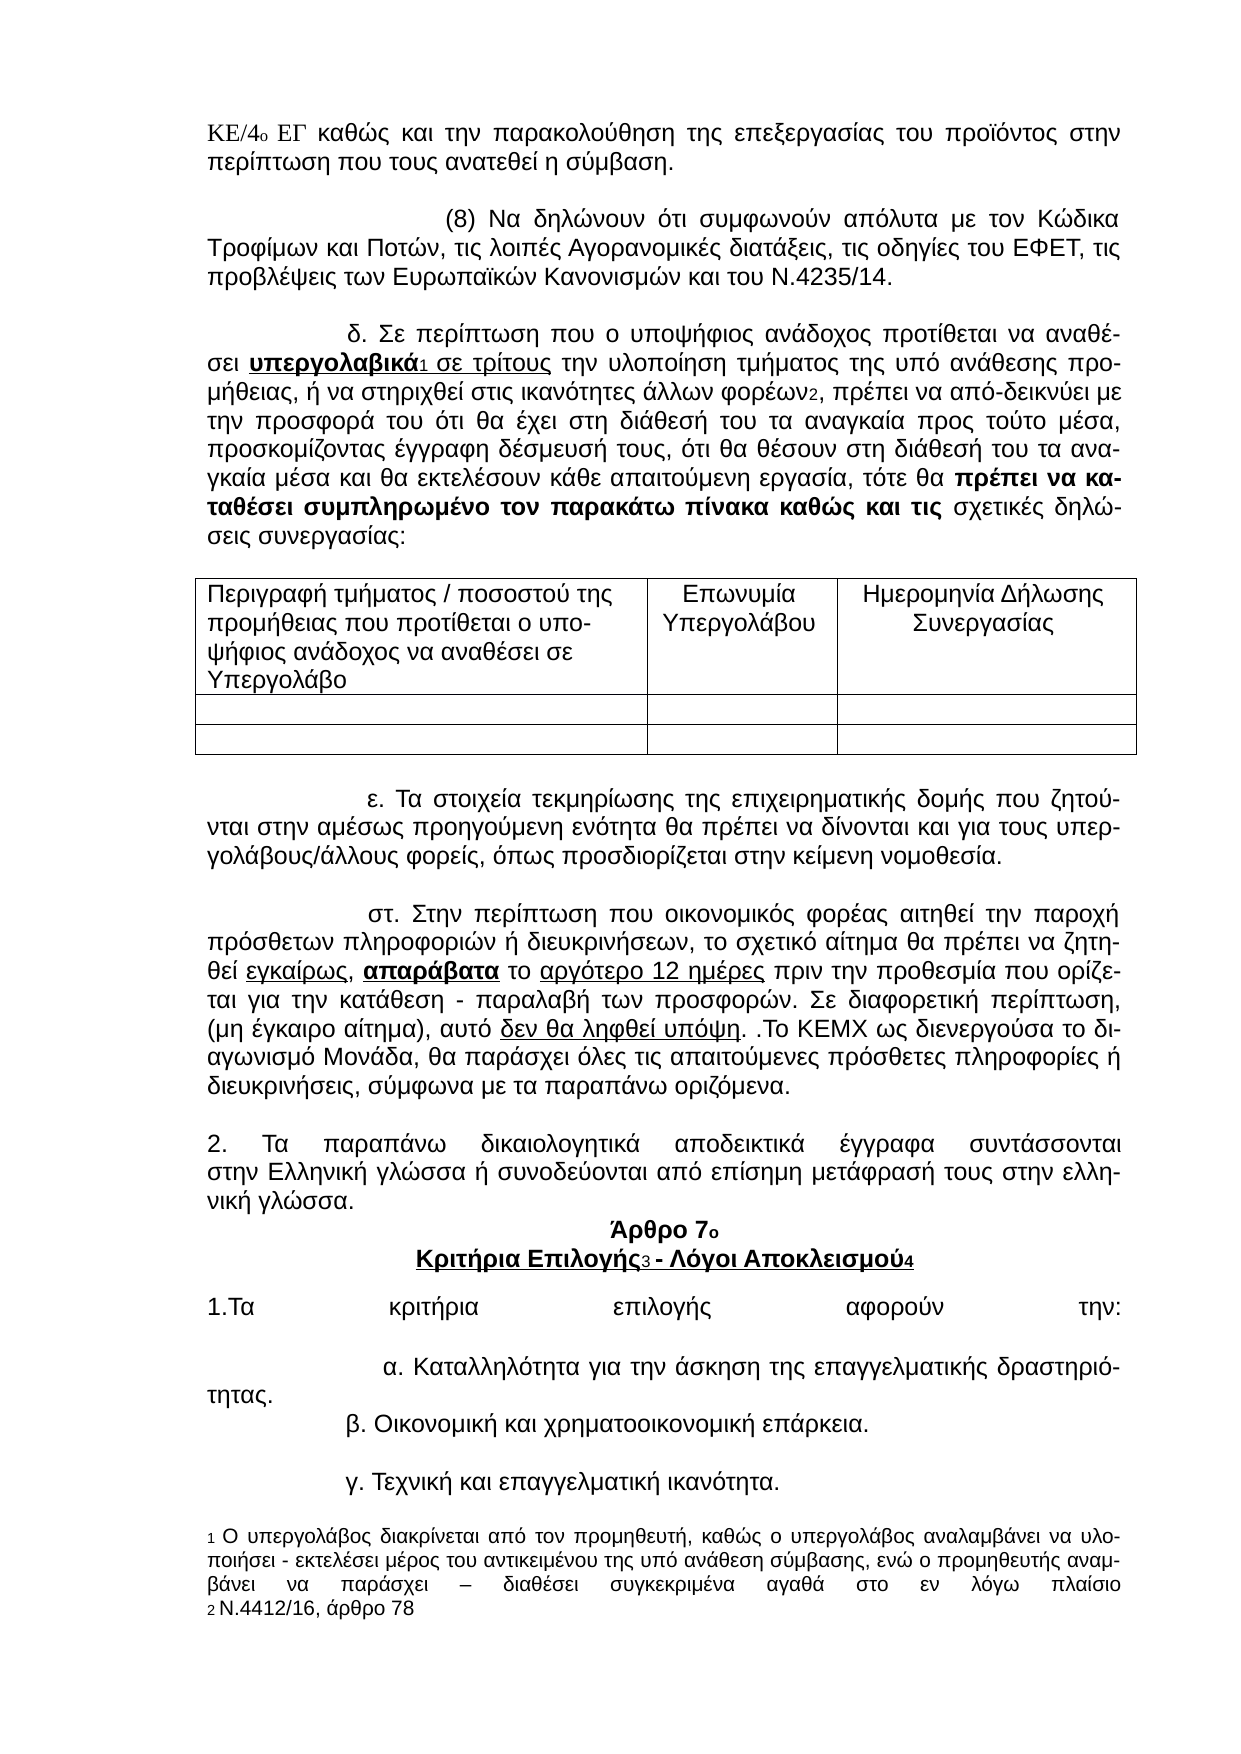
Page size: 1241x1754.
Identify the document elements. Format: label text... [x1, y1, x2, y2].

table_cell [838, 695, 1136, 724]
text γ. Τεχνική και επαγγελματική ικανότητα. [207, 1438, 1122, 1495]
table_cell [196, 695, 647, 724]
table_header Ημερομηνία Δήλωσης Συνεργασίας [838, 579, 1136, 694]
text στ. Στην περίπτωση που οικονομικός φορέας αιτηθεί την παροχή πρόσθετων πληροφοριών ή διευκρινήσεων, το σχετικό αίτημα θα πρέπει να ζητη- θεί εγκαίρως, απαράβατα το αργότερο 12 ημέρες πριν την προθεσμία που ορίζε- ται για την κατάθεση - παραλαβή των προσφορών. Σε διαφορετική περίπτωση, (μη έγκαιρο αίτημα), αυτό δεν θα ληφθεί υπόψη. .Το ΚΕΜΧ ως διενεργούσα το δι- αγωνισμό Μονάδα, θα παράσχει όλες τις απαιτούμενες πρόσθετες πληροφορίες ή διευκρινήσεις, σύμφωνα με τα παραπάνω οριζόμενα. [207, 870, 1122, 1100]
table_cell [648, 725, 837, 754]
table_header Επωνυμία Υπεργολάβου [648, 579, 837, 694]
text α. Καταλληλότητα για την άσκηση της επαγγελματικής δραστηριό- τητας. [207, 1352, 1122, 1409]
text δ. Σε περίπτωση που ο υποψήφιος ανάδοχος προτίθεται να αναθέ- σει υπεργολαβικά1 σε τρίτους την υλοποίηση τμήματος της υπό ανάθεσης προ- μήθειας, ή να στηριχθεί στις ικανότητες άλλων φορέων2, πρέπει να από-δεικνύει με την προσφορά του ότι θα έχει στη διάθεσή του τα αναγκαία προς τούτο μέσα, προσκομίζοντας έγγραφη δέσμευσή τους, ότι θα θέσουν στη διάθεσή του τα ανα- γκαία μέσα και θα εκτελέσουν κάθε απαιτούμενη εργασία, τότε θα πρέπει να κα- ταθέσει συμπληρωμένο τον παρακάτω πίνακα καθώς και τις σχετικές δηλώ- σεις συνεργασίας: [207, 291, 1122, 549]
text 1.Τα κριτήρια επιλογής αφορούν την: [207, 1272, 1122, 1352]
table_cell [196, 725, 647, 754]
text ε. Τα στοιχεία τεκμηρίωσης της επιχειρηματικής δομής που ζητού- νται στην αμέσως προηγούμενη ενότητα θα πρέπει να δίνονται και για τους υπερ- γολάβους/άλλους φορείς, όπως προσδιορίζεται στην κείμενη νομοθεσία. [207, 755, 1122, 870]
text ΚΕ/4ο ΕΓ καθώς και την παρακολούθηση της επεξεργασίας του προϊόντος στην περίπτωση που τους ανατεθεί η σύμβαση. [207, 118, 1122, 176]
text (8) Να δηλώνουν ότι συμφωνούν απόλυτα με τον Κώδικα Τροφίμων και Ποτών, τις λοιπές Αγορανομικές διατάξεις, τις οδηγίες του ΕΦΕΤ, τις προβλέψεις των Ευρωπαϊκών Κανονισμών και του Ν.4235/14. [207, 176, 1122, 291]
table_cell [648, 695, 837, 724]
table_cell [838, 725, 1136, 754]
table_header Περιγραφή τμήματος / ποσοστού της προμήθειας που προτίθεται ο υπο- ψήφιος ανάδοχος να αναθέσει σε Υπεργολάβο [196, 579, 647, 694]
text 2. Τα παραπάνω δικαιολογητικά αποδεικτικά έγγραφα συντάσσονται στην Ελληνική γλώσσα ή συνοδεύονται από επίσημη μετάφρασή τους στην ελλη- νική γλώσσα. [207, 1100, 1122, 1215]
text 1 Ο υπεργολάβος διακρίνεται από τον προμηθευτή, καθώς ο υπεργολάβος αναλαμβάνει να υλο- ποιήσει - εκτελέσει μέρος του αντικειμένου της υπό ανάθεση σύμβασης, ενώ ο προμηθευτής αναμ- βάνει να παράσχει – διαθέσει συγκεκριμένα αγαθά στο εν λόγω πλαίσιο 2 Ν.4412/16, άρθρο 78 [207, 1524, 1122, 1620]
text Άρθρο 7ο Κριτήρια Επιλογής3 - Λόγοι Αποκλεισμού4 [207, 1215, 1122, 1272]
text β. Οικονομική και χρηματοοικονομική επάρκεια. [207, 1409, 1122, 1438]
